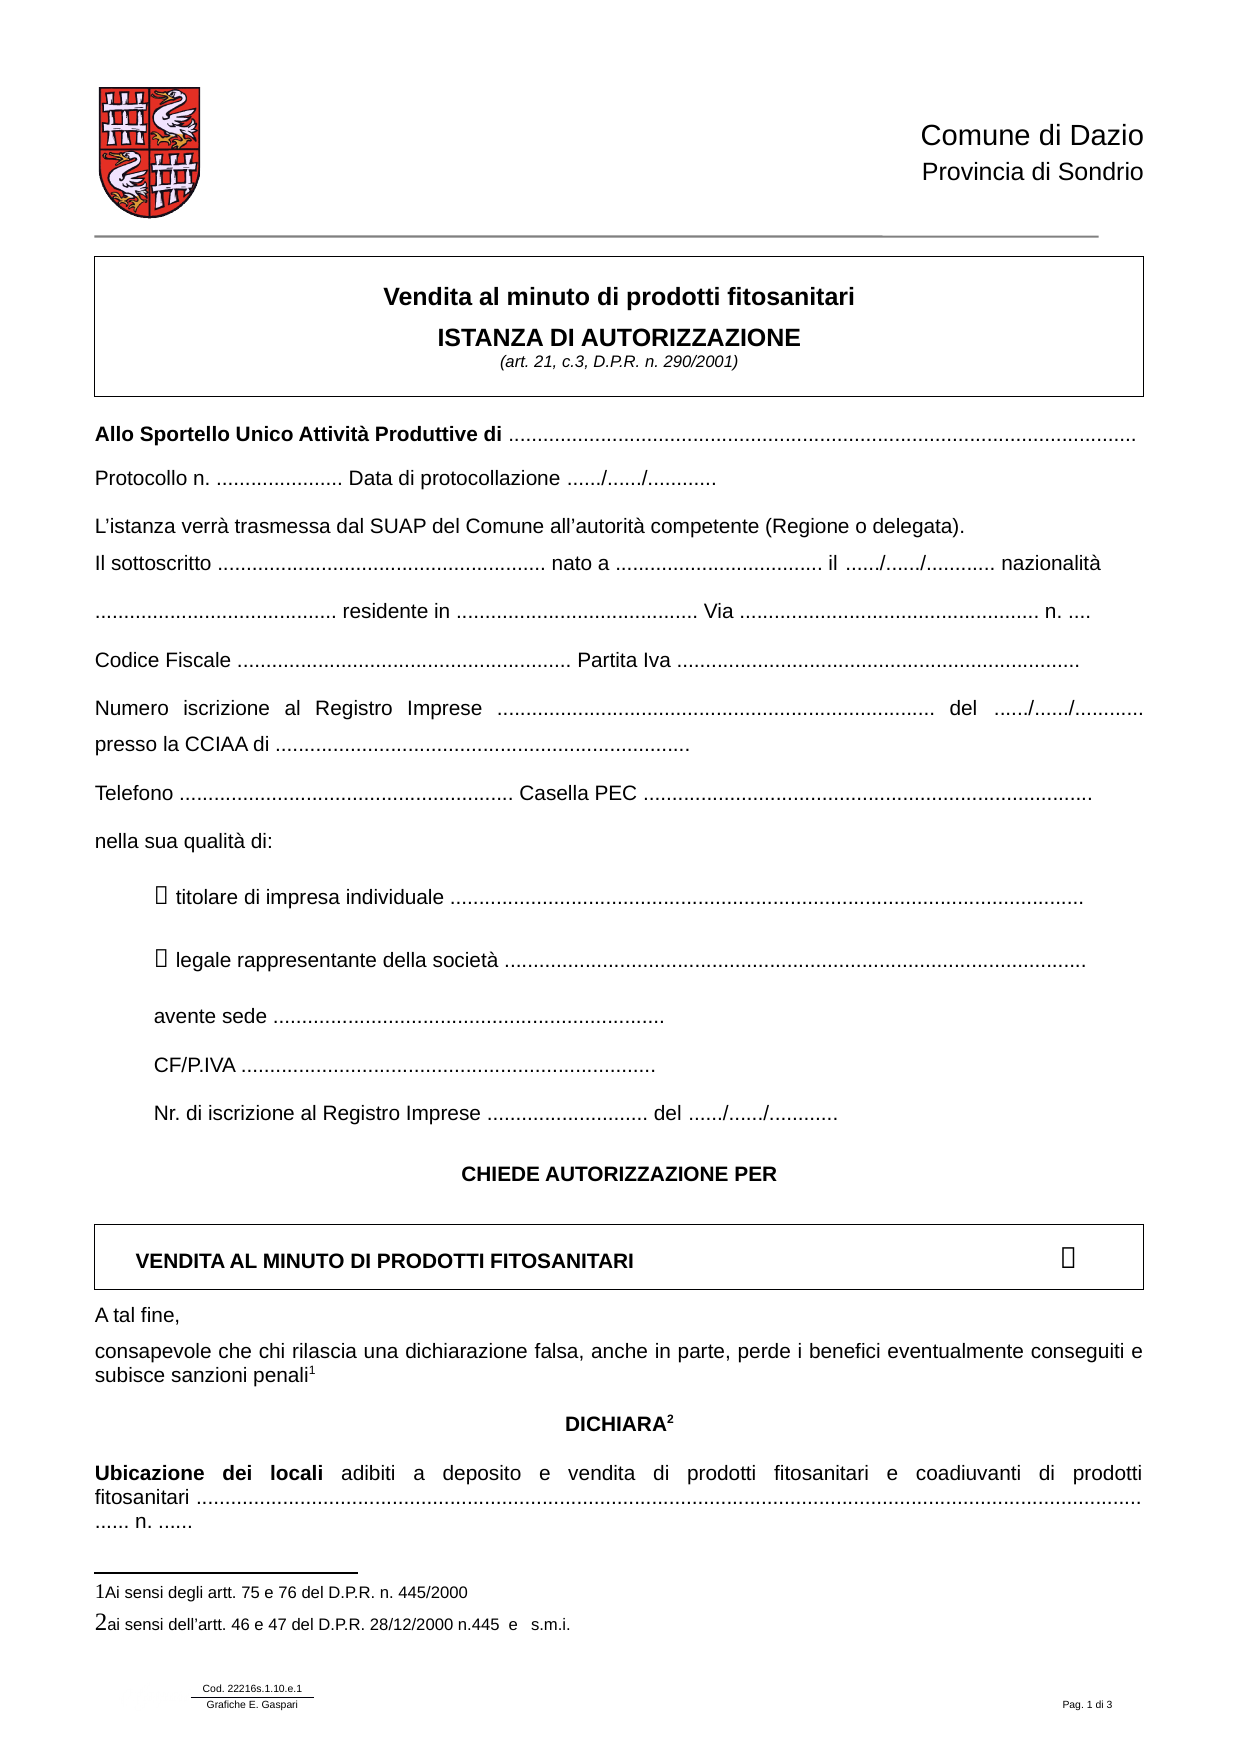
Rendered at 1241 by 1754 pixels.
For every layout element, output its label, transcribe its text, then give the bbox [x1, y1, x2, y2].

text CHIEDE AUTORIZZAZIONE PER [94, 1162, 1144, 1186]
text Il sottoscritto ......................................................... nato a .................................... il ....../....../............ nazionalità [94, 551, 1144, 575]
text DICHIARA [94, 1412, 1144, 1436]
text ai sensi dell’artt. 46 e 47 del D.P.R. 28/12/2000 n.445 e s.m.i. [94, 1607, 1144, 1636]
text .......................................... residente in .......................................... Via .................................................... n. .... [94, 599, 1144, 623]
text  legale rappresentante della società ..................................................................................................... [153, 941, 1144, 975]
text Codice Fiscale .......................................................... Partita Iva ...................................................................... [94, 648, 1144, 672]
text Provincia di Sondrio [200, 157, 1144, 185]
text avente sede .................................................................... [153, 1004, 1144, 1028]
text CF/P.IVA ........................................................................ [153, 1053, 1144, 1077]
text Ai sensi degli artt. 75 e 76 del D.P.R. n. 445/2000 [94, 1579, 1144, 1603]
text Allo Sportello Unico Attività Produttive di ............................................................................................................. [94, 422, 1144, 446]
text A tal fine, [94, 1303, 1144, 1327]
text Ubicazione dei locali adibiti a deposito e vendita di prodotti fitosanitari e coadiuvanti di prodotti fitosanitari .......................................................................................................................................................................... n. ...... [94, 1461, 1144, 1533]
text consapevole che chi rilascia una dichiarazione falsa, anche in parte, perde i benefici eventualmente conseguiti e subisce sanzioni penali [94, 1339, 1144, 1387]
table_header Vendita al minuto di prodotti fitosanitari ISTANZA DI AUTORIZZAZIONE (art. 21, c.3, D.P.R. n. 290/2001) [95, 257, 1143, 396]
text L’istanza verrà trasmessa dal SUAP del Comune all’autorità competente (Regione o delegata). [94, 514, 1144, 538]
table_header VENDITA AL MINUTO DI PRODOTTI FITOSANITARI  [95, 1225, 1143, 1289]
text Comune di Dazio [200, 118, 1144, 152]
text nella sua qualità di: [94, 829, 1144, 853]
text  titolare di impresa individuale .............................................................................................................. [153, 877, 1144, 911]
text Telefono .......................................................... Casella PEC .............................................................................. [94, 780, 1144, 804]
text Nr. di iscrizione al Registro Imprese ............................ del ....../....../............ [153, 1101, 1144, 1125]
text Numero iscrizione al Registro Imprese ............................................................................ del ....../....../............ presso la CCIAA di ........................................................................ [94, 696, 1144, 756]
picture [98, 87, 200, 219]
text Protocollo n. ...................... Data di protocollazione ....../....../............ [94, 466, 1144, 490]
